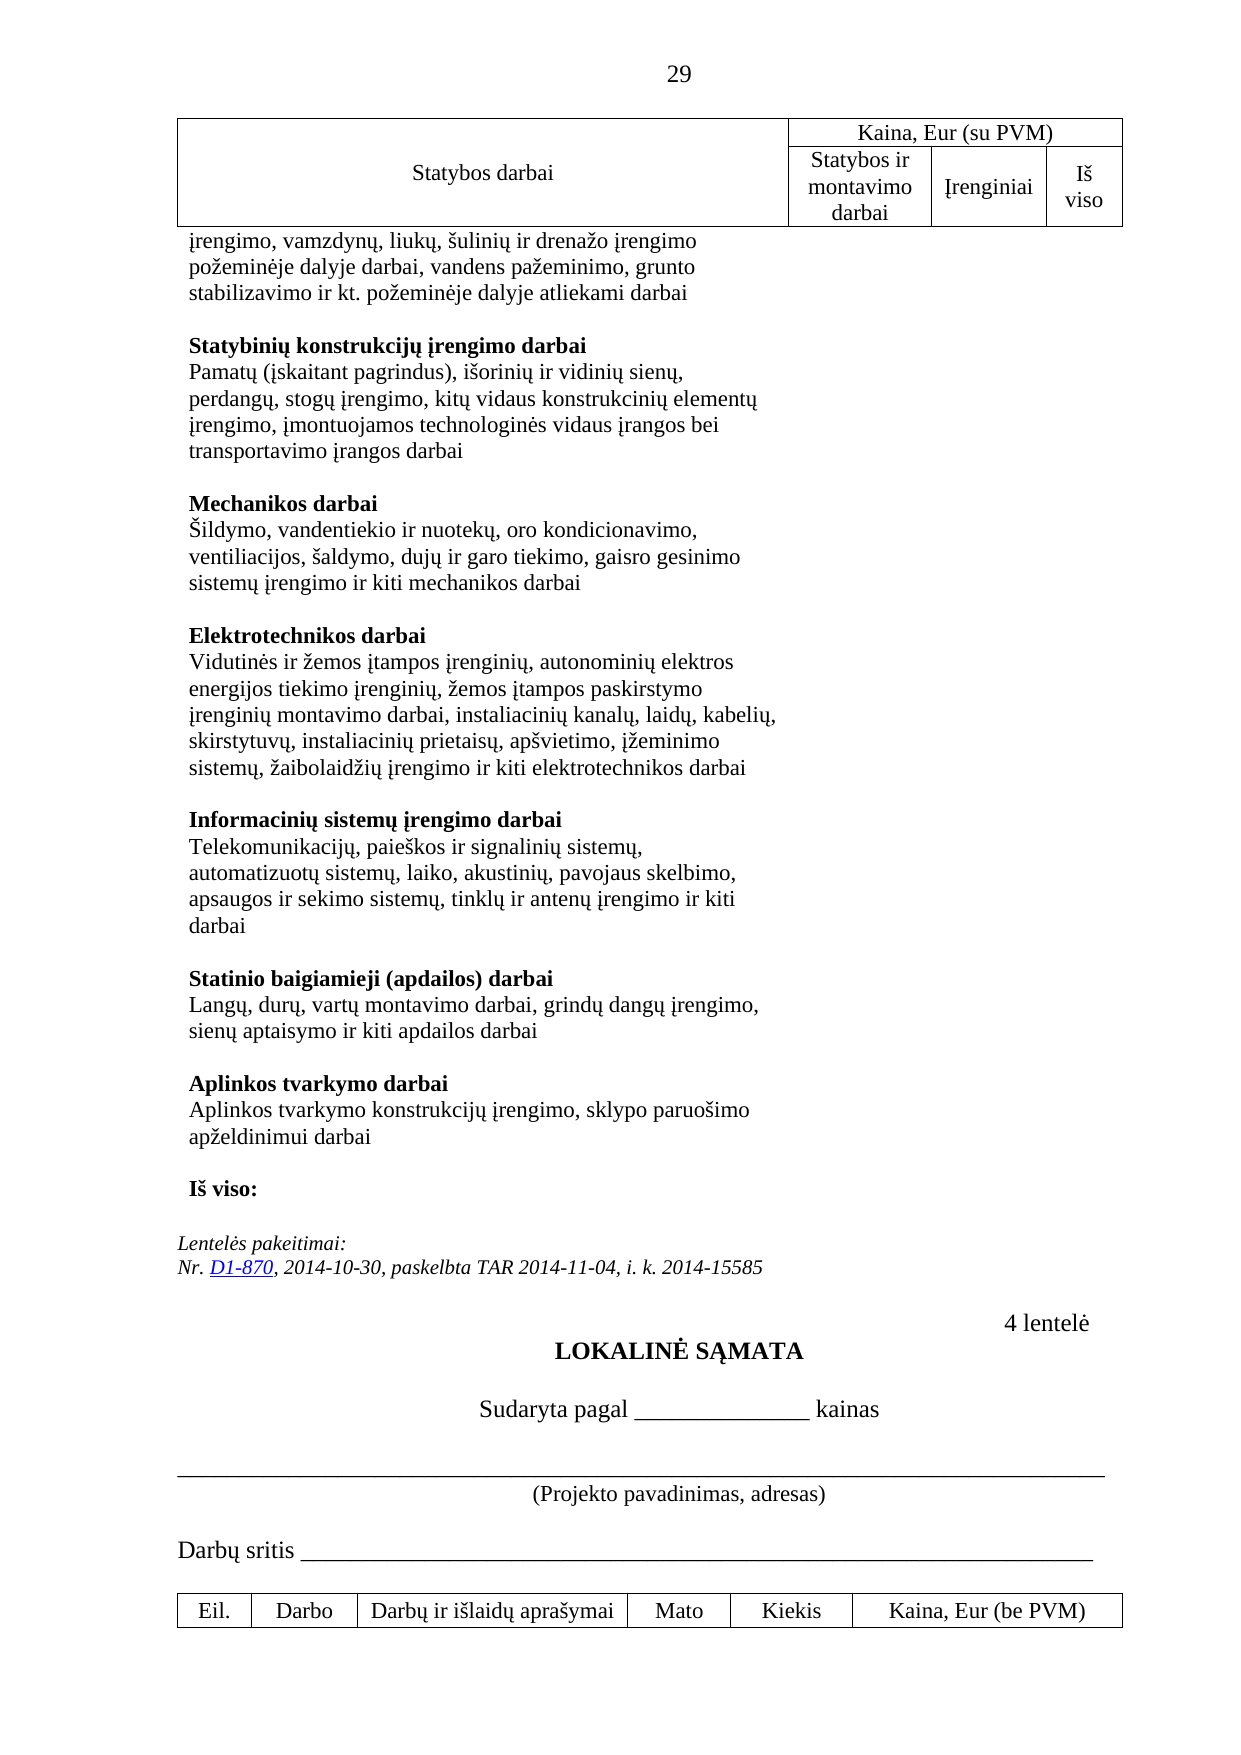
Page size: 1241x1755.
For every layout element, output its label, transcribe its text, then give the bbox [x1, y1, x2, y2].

text Nr. D1-870, 2014-10-30, paskelbta TAR 2014-11-04, i. k. 2014-15585 [177, 1255, 1181, 1279]
table_cell [1046, 1175, 1122, 1207]
table_cell [931, 227, 1046, 1175]
table_cell [789, 227, 931, 1175]
table_cell Iš viso: [177, 1175, 788, 1207]
table_cell Įrenginiai [932, 147, 1046, 226]
text LOKALINĖ SĄMATA [177, 1336, 1181, 1365]
table_cell [789, 1175, 931, 1207]
table_header Kiekis [731, 1594, 852, 1627]
table_cell [1046, 227, 1122, 1175]
table_cell Iš viso [1047, 147, 1122, 226]
text Lentelės pakeitimai: [177, 1231, 1181, 1255]
text _ [177, 1451, 1181, 1480]
table_header Mato [628, 1594, 730, 1627]
text Darbų sritis [177, 1535, 1181, 1564]
table_header Darbo [252, 1594, 357, 1627]
table_cell [931, 1175, 1046, 1207]
table_header Kaina, Eur (be PVM) [853, 1594, 1122, 1627]
text Sudaryta pagal ______________ kainas [177, 1394, 1181, 1423]
table_cell įrengimo, vamzdynų, liukų, šulinių ir drenažo įrengimo požeminėje dalyje darbai, vandens pažeminimo, grunto stabilizavimo ir kt. požeminėje dalyje atliekami darbai Statybinių konstrukcijų įrengimo darbai Pamatų (įskaitant pagrindus), išorinių ir vidinių sienų, perdangų, stogų įrengimo, kitų vidaus konstrukcinių elementų įrengimo, įmontuojamos technologinės vidaus įrangos bei transportavimo įrangos darbai Mechanikos darbai Šildymo, vandentiekio ir nuotekų, oro kondicionavimo, ventiliacijos, šaldymo, dujų ir garo tiekimo, gaisro gesinimo sistemų įrengimo ir kiti mechanikos darbai Elektrotechnikos darbai Vidutinės ir žemos įtampos įrenginių, autonominių elektros energijos tiekimo įrenginių, žemos įtampos paskirstymo įrenginių montavimo darbai, instaliacinių kanalų, laidų, kabelių, skirstytuvų, instaliacinių prietaisų, apšvietimo, įžeminimo sistemų, žaibolaidžių įrengimo ir kiti elektrotechnikos darbai Informacinių sistemų įrengimo darbai Telekomunikacijų, paieškos ir signalinių sistemų, automatizuotų sistemų, laiko, akustinių, pavojaus skelbimo, apsaugos ir sekimo sistemų, tinklų ir antenų įrengimo ir kiti darbai Statinio baigiamieji (apdailos) darbai Langų, durų, vartų montavimo darbai, grindų dangų įrengimo, sienų aptaisymo ir kiti apdailos darbai Aplinkos tvarkymo darbai Aplinkos tvarkymo konstrukcijų įrengimo, sklypo paruošimo apželdinimui darbai [177, 227, 788, 1175]
text (Projekto pavadinimas, adresas) [177, 1480, 1181, 1506]
table_cell Statybos ir montavimo darbai [789, 147, 931, 226]
table_header Kaina, Eur (su PVM) [789, 119, 1122, 146]
table_header Darbų ir išlaidų aprašymai [358, 1594, 627, 1627]
text 4 lentelė [177, 1308, 1181, 1336]
table_header Statybos darbai [178, 119, 788, 226]
table_header Eil. [178, 1594, 251, 1627]
